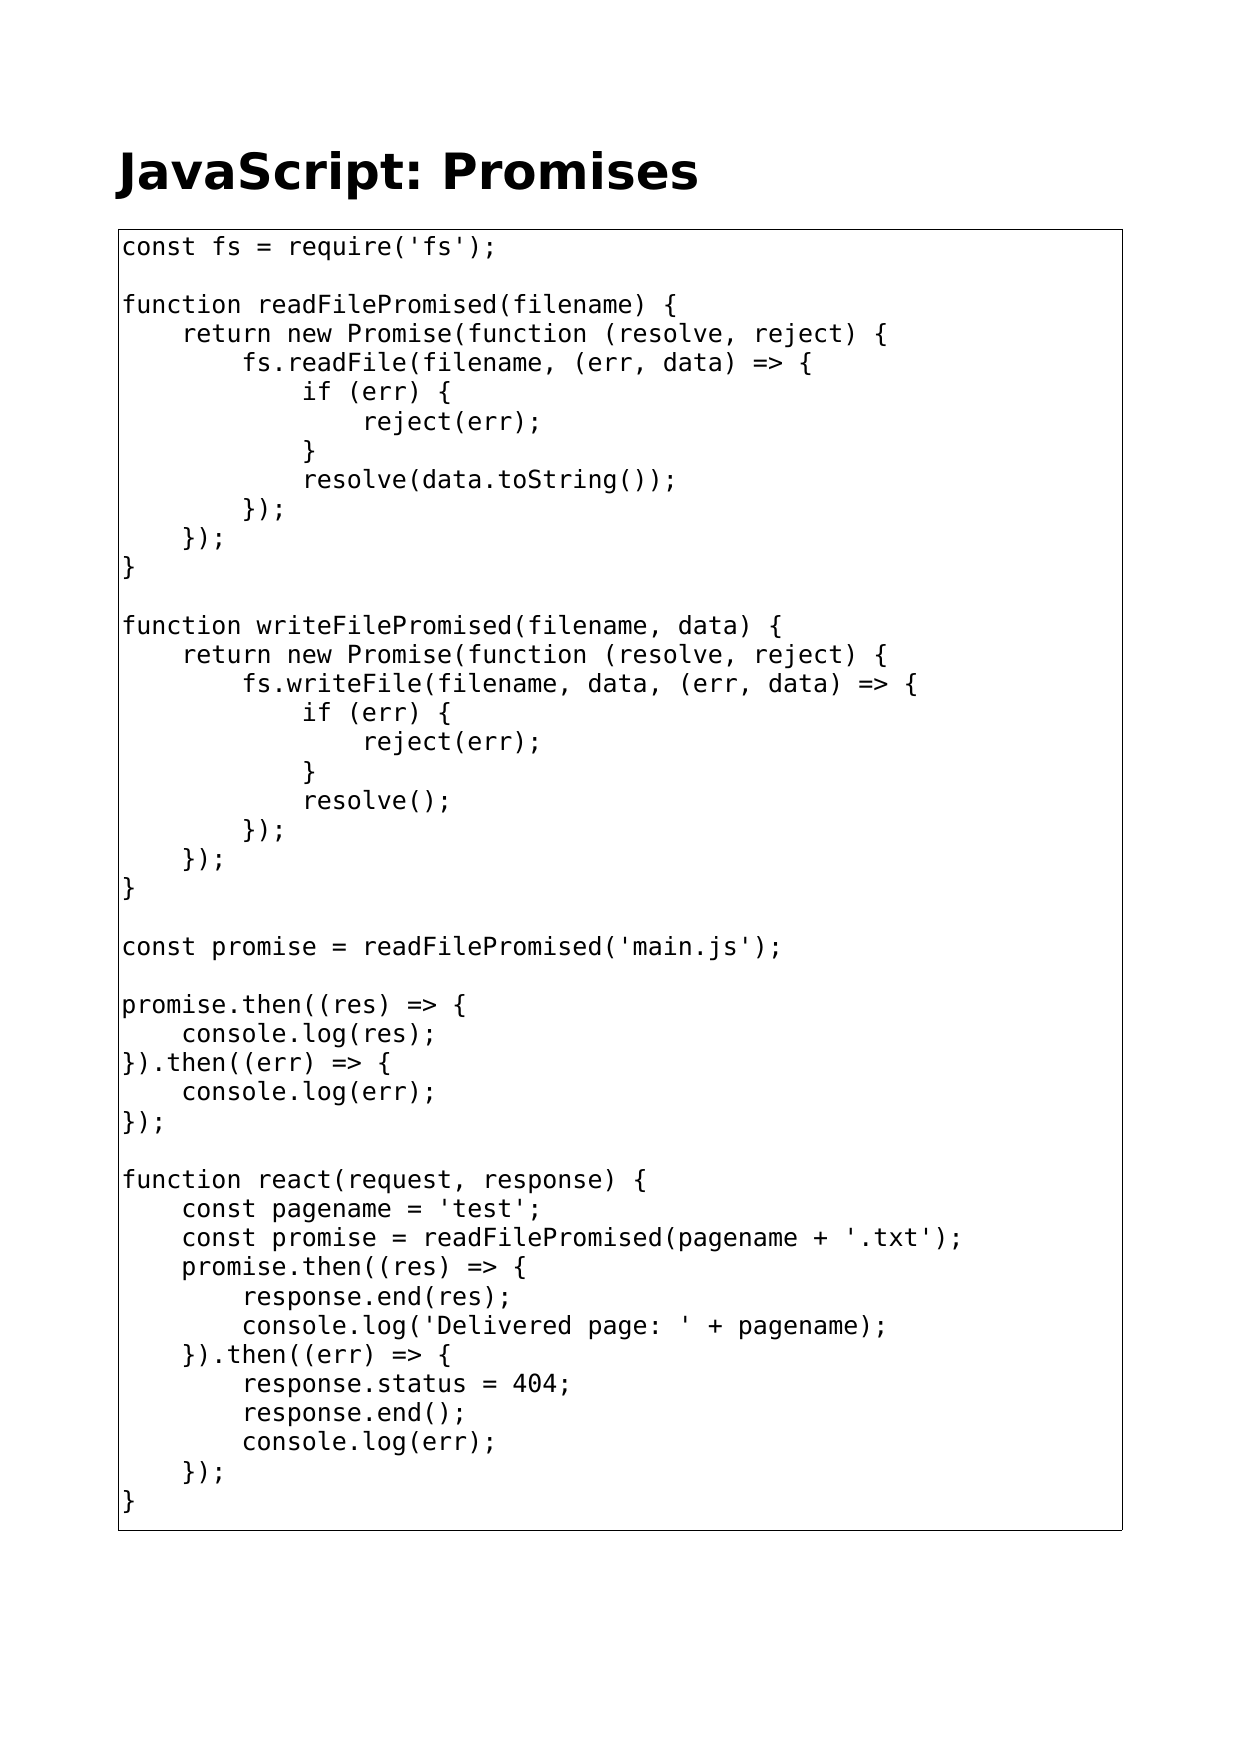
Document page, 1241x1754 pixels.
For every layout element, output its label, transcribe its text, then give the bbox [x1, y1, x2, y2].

table_header const fs = require('fs'); function readFilePromised(filename) { return new Promise(function (resolve, reject) { fs.readFile(filename, (err, data) => { if (err) { reject(err); } resolve(data.toString()); }); }); } function writeFilePromised(filename, data) { return new Promise(function (resolve, reject) { fs.writeFile(filename, data, (err, data) => { if (err) { reject(err); } resolve(); }); }); } const promise = readFilePromised('main.js'); promise.then((res) => { console.log(res); }).then((err) => { console.log(err); }); function react(request, response) { const pagename = 'test'; const promise = readFilePromised(pagename + '.txt'); promise.then((res) => { response.end(res); console.log('Delivered page: ' + pagename); }).then((err) => { response.status = 404; response.end(); console.log(err); }); } [119, 230, 1122, 1530]
subtitle JavaScript: Promises [118, 143, 1122, 201]
